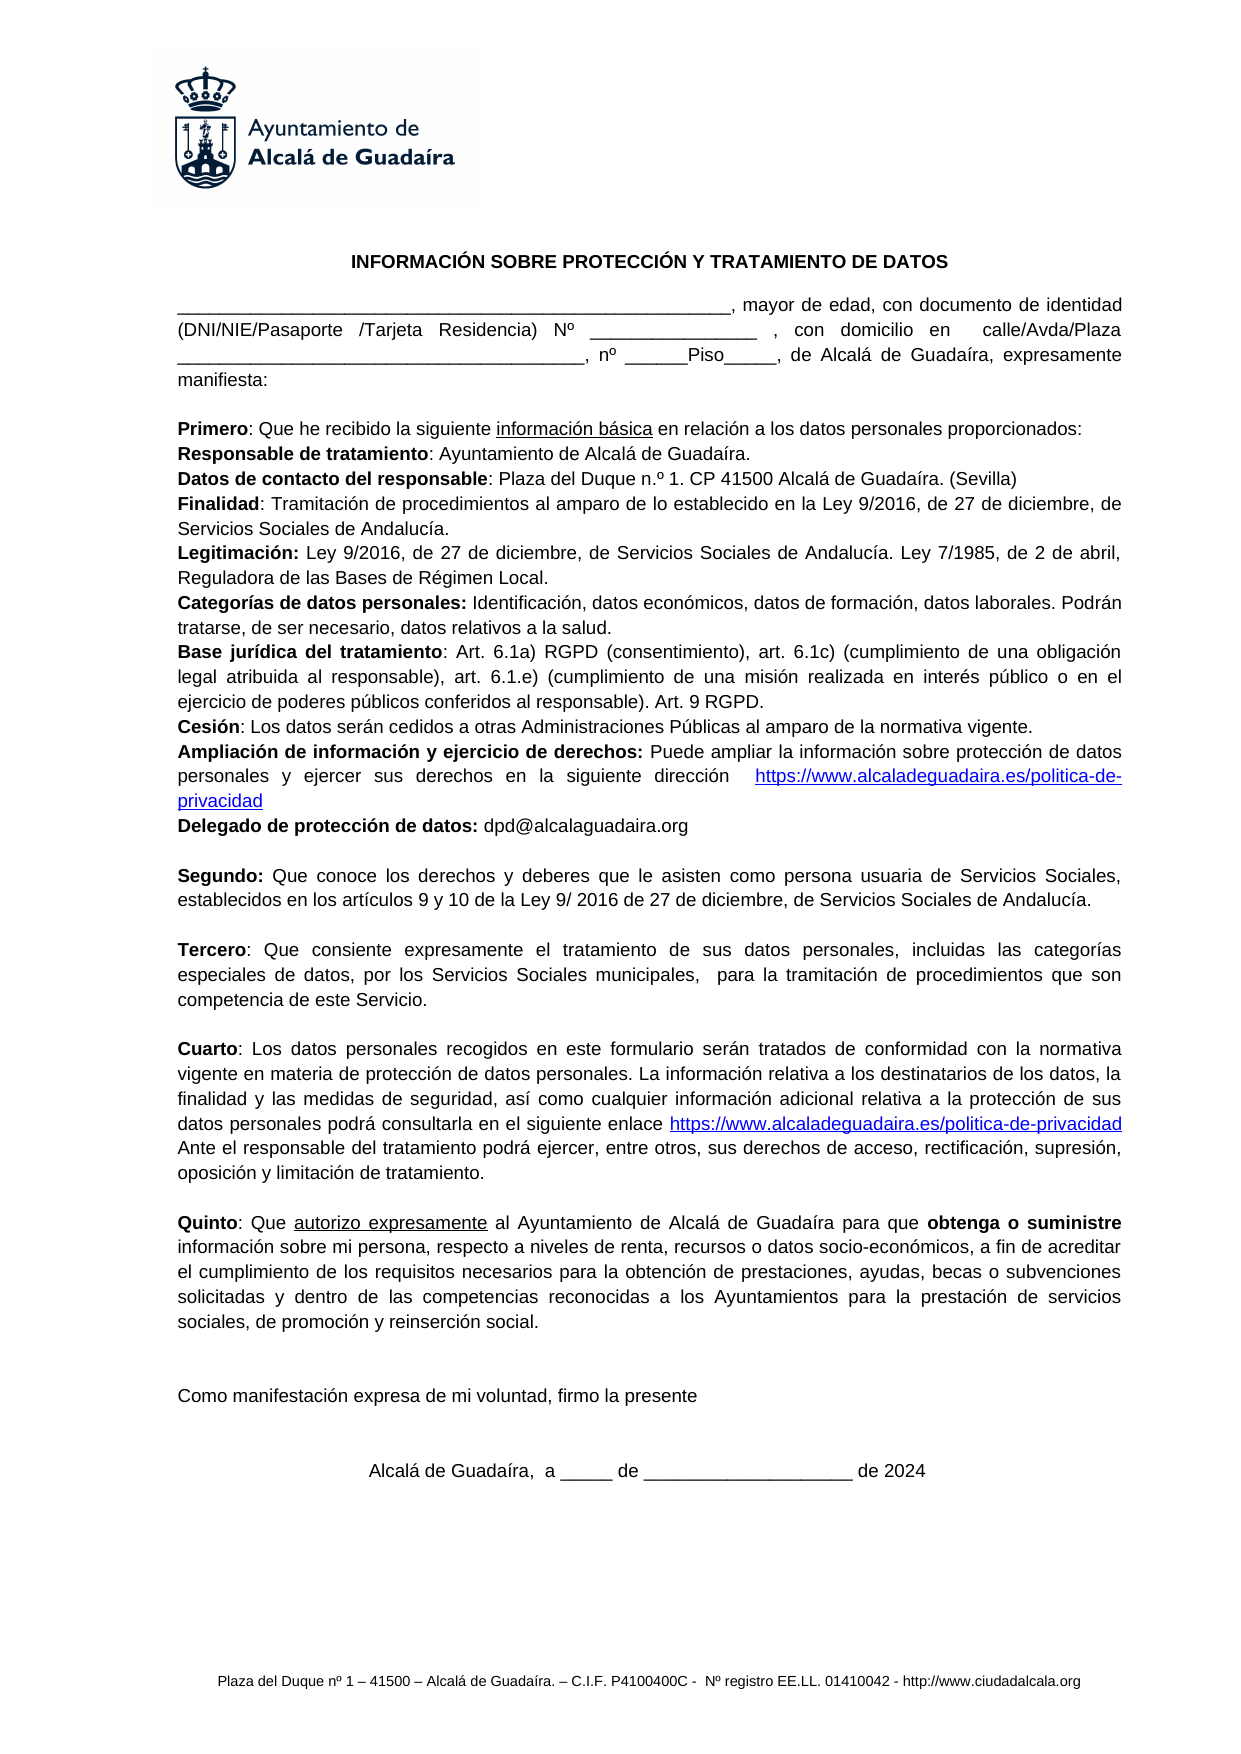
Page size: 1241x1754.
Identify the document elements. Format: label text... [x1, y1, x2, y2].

text Base jurídica del tratamiento: Art. 6.1a) RGPD (consentimiento), art. 6.1c) (cumplimiento de una obligación legal atribuida al responsable), art. 6.1.e) (cumplimiento de una misión realizada en interés público o en el ejercicio de poderes públicos conferidos al responsable). Art. 9 RGPD. [177, 641, 1122, 712]
text INFORMACIÓN SOBRE PROTECCIÓN Y TRATAMIENTO DE DATOS [177, 251, 1122, 273]
text Legitimación: Ley 9/2016, de 27 de diciembre, de Servicios Sociales de Andalucía. Ley 7/1985, de 2 de abril, Reguladora de las Bases de Régimen Local. [177, 542, 1122, 588]
text _____________________________________________________, mayor de edad, con documento de identidad (DNI/NIE/Pasaporte /Tarjeta Residencia) Nº ________________ , con domicilio en calle/Avda/Plaza _______________________________________, nº ______Piso_____, de Alcalá de Guadaíra, expresamente manifiesta: [177, 294, 1122, 390]
text Quinto: Que autorizo expresamente al Ayuntamiento de Alcalá de Guadaíra para que obtenga o suministre información sobre mi persona, respecto a niveles de renta, recursos o datos socio-económicos, a fin de acreditar el cumplimiento de los requisitos necesarios para la obtención de prestaciones, ayudas, becas o subvenciones solicitadas y dentro de las competencias reconocidas a los Ayuntamientos para la prestación de servicios sociales, de promoción y reinserción social. [177, 1211, 1122, 1332]
text Primero: Que he recibido la siguiente información básica en relación a los datos personales proporcionados: [177, 418, 1122, 440]
text Alcalá de Guadaíra, a _____ de ____________________ de 2024 [177, 1459, 1122, 1481]
text Tercero: Que consiente expresamente el tratamiento de sus datos personales, incluidas las categorías especiales de datos, por los Servicios Sociales municipales, para la tramitación de procedimientos que son competencia de este Servicio. [177, 939, 1122, 1010]
text Responsable de tratamiento: Ayuntamiento de Alcalá de Guadaíra. [177, 443, 1122, 464]
text Datos de contacto del responsable: Plaza del Duque n.º 1. CP 41500 Alcalá de Guadaíra. (Sevilla) [177, 468, 1122, 489]
text Cuarto: Los datos personales recogidos en este formulario serán tratados de conformidad con la normativa vigente en materia de protección de datos personales. La información relativa a los destinatarios de los datos, la finalidad y las medidas de seguridad, así como cualquier información adicional relativa a la protección de sus datos personales podrá consultarla en el siguiente enlace https://www.alcaladeguadaira.es/politica-de-privacidad Ante el responsable del tratamiento podrá ejercer, entre otros, sus derechos de acceso, rectificación, supresión, oposición y limitación de tratamiento. [177, 1038, 1122, 1183]
text Categorías de datos personales: Identificación, datos económicos, datos de formación, datos laborales. Podrán tratarse, de ser necesario, datos relativos a la salud. [177, 592, 1122, 638]
picture [151, 46, 479, 209]
text Finalidad: Tramitación de procedimientos al amparo de lo establecido en la Ley 9/2016, de 27 de diciembre, de Servicios Sociales de Andalucía. [177, 492, 1122, 539]
text Ampliación de información y ejercicio de derechos: Puede ampliar la información sobre protección de datos personales y ejercer sus derechos en la siguiente dirección https://www.alcaladeguadaira.es/politica-de-privacidad [177, 740, 1122, 812]
text Segundo: Que conoce los derechos y deberes que le asisten como persona usuaria de Servicios Sociales, establecidos en los artículos 9 y 10 de la Ley 9/ 2016 de 27 de diciembre, de Servicios Sociales de Andalucía. [177, 864, 1122, 911]
text Cesión: Los datos serán cedidos a otras Administraciones Públicas al amparo de la normativa vigente. [177, 716, 1122, 737]
text Como manifestación expresa de mi voluntad, firmo la presente [177, 1385, 1122, 1407]
text Delegado de protección de datos: dpd@alcalaguadaira.org [177, 815, 1122, 836]
